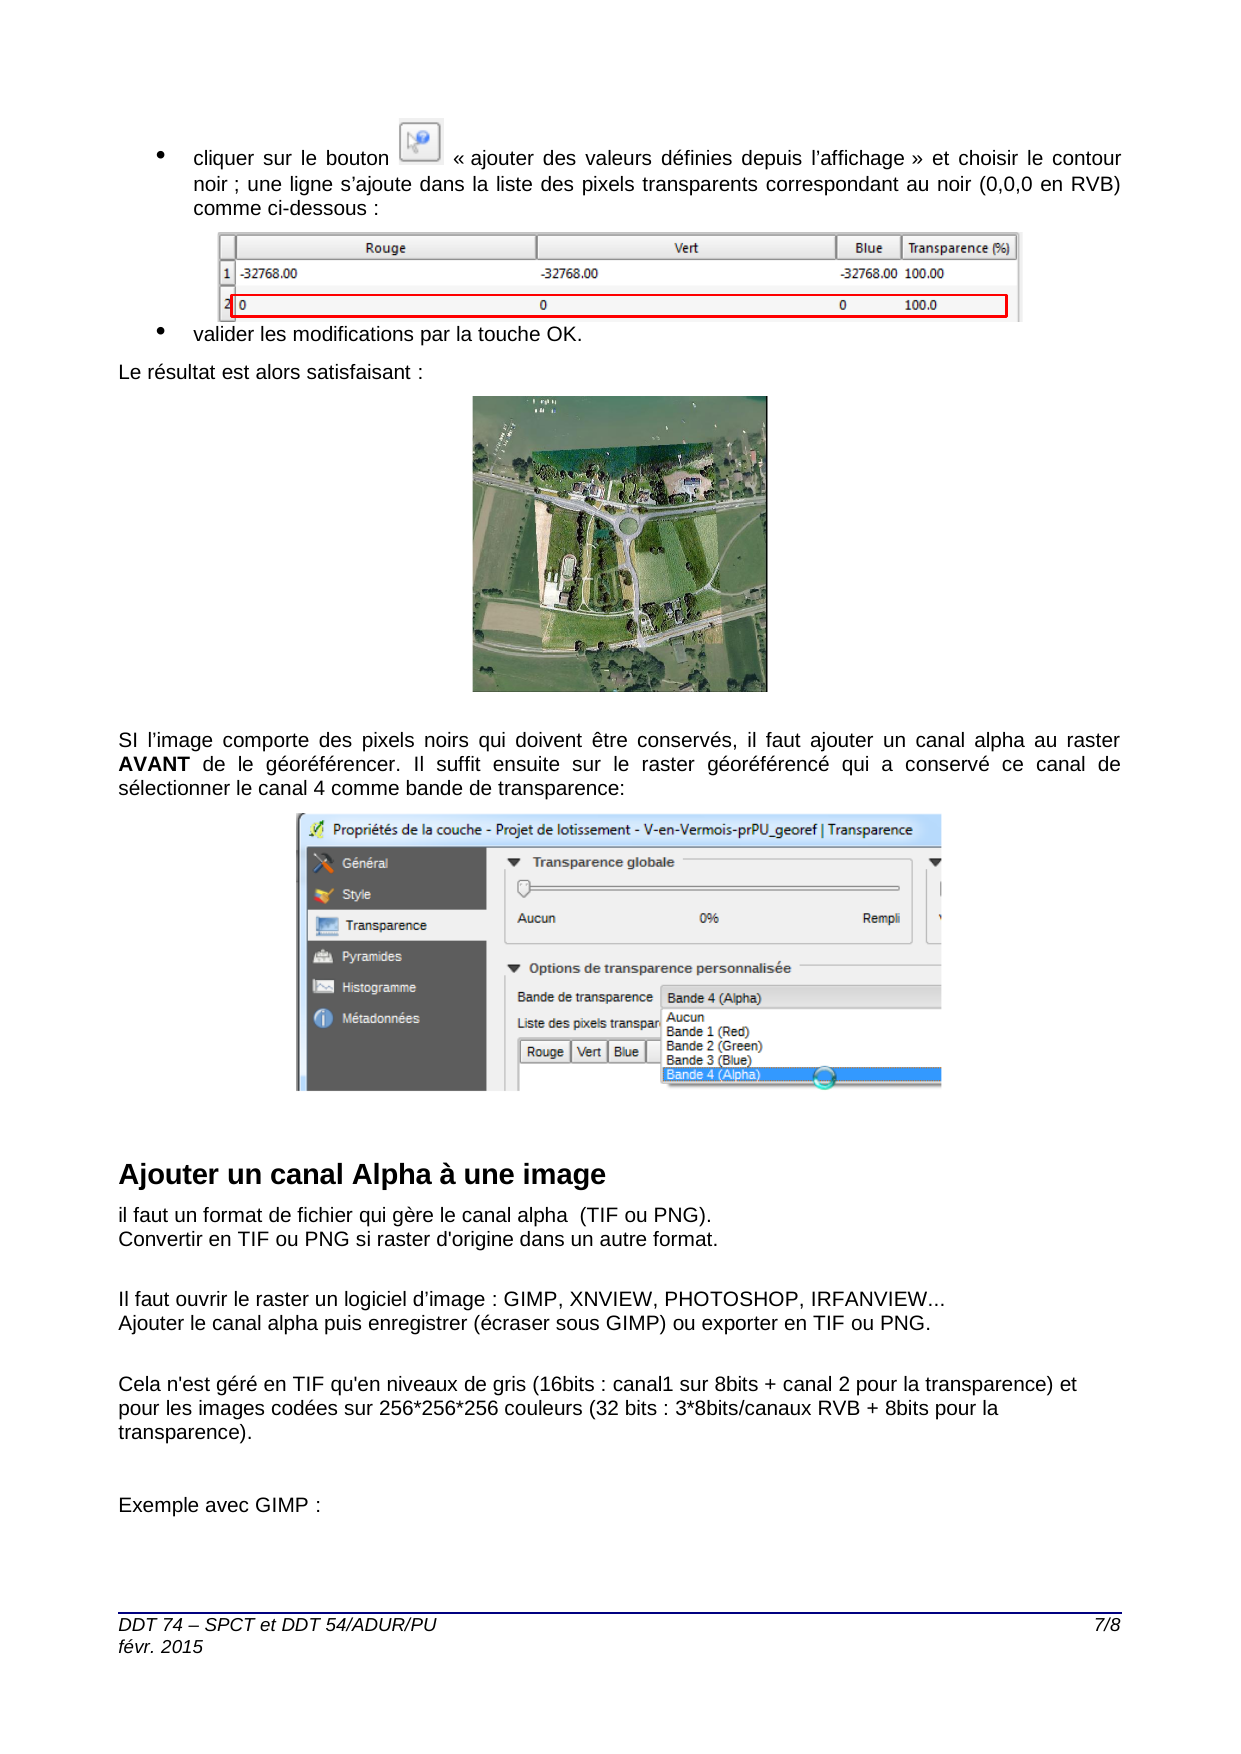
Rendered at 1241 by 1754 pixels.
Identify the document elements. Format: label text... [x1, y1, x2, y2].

text Le résultat est alors satisfaisant : [118, 360, 1122, 384]
picture [296, 812, 944, 1097]
list valider les modifications par la touche OK. [156, 232, 1122, 348]
list cliquer sur le bouton « ajouter des valeurs définies depuis l’affichage » et choisir le contour noir ; une ligne s’ajoute dans la liste des pixels transparents correspondant au noir (0,0,0 en RVB) comme ci-dessous : [156, 118, 1122, 219]
text Cela n'est géré en TIF qu'en niveaux de gris (16bits : canal1 sur 8bits + canal 2 pour la transparence) et pour les images codées sur 256*256*256 couleurs (32 bits : 3*8bits/canaux RVB + 8bits pour la transparence). [118, 1372, 1122, 1444]
subtitle Ajouter un canal Alpha à une image [118, 1157, 1122, 1191]
text SI l’image comporte des pixels noirs qui doivent être conservés, il faut ajouter un canal alpha au raster AVANT de le géoréférencer. Il suffit ensuite sur le raster géoréférencé qui a conservé ce canal de sélectionner le canal 4 comme bande de transparence: [118, 728, 1122, 800]
text Il faut ouvrir le raster un logiciel d’image : GIMP, XNVIEW, PHOTOSHOP, IRFANVIEW... Ajouter le canal alpha puis enregistrer (écraser sous GIMP) ou exporter en TIF ou PNG. [118, 1287, 1122, 1359]
picture [217, 232, 1023, 322]
text il faut un format de fichier qui gère le canal alpha (TIF ou PNG). Convertir en TIF ou PNG si raster d'origine dans un autre format. [118, 1202, 1122, 1275]
text Exemple avec GIMP : [118, 1493, 1122, 1517]
picture [472, 396, 768, 692]
picture [398, 118, 444, 165]
